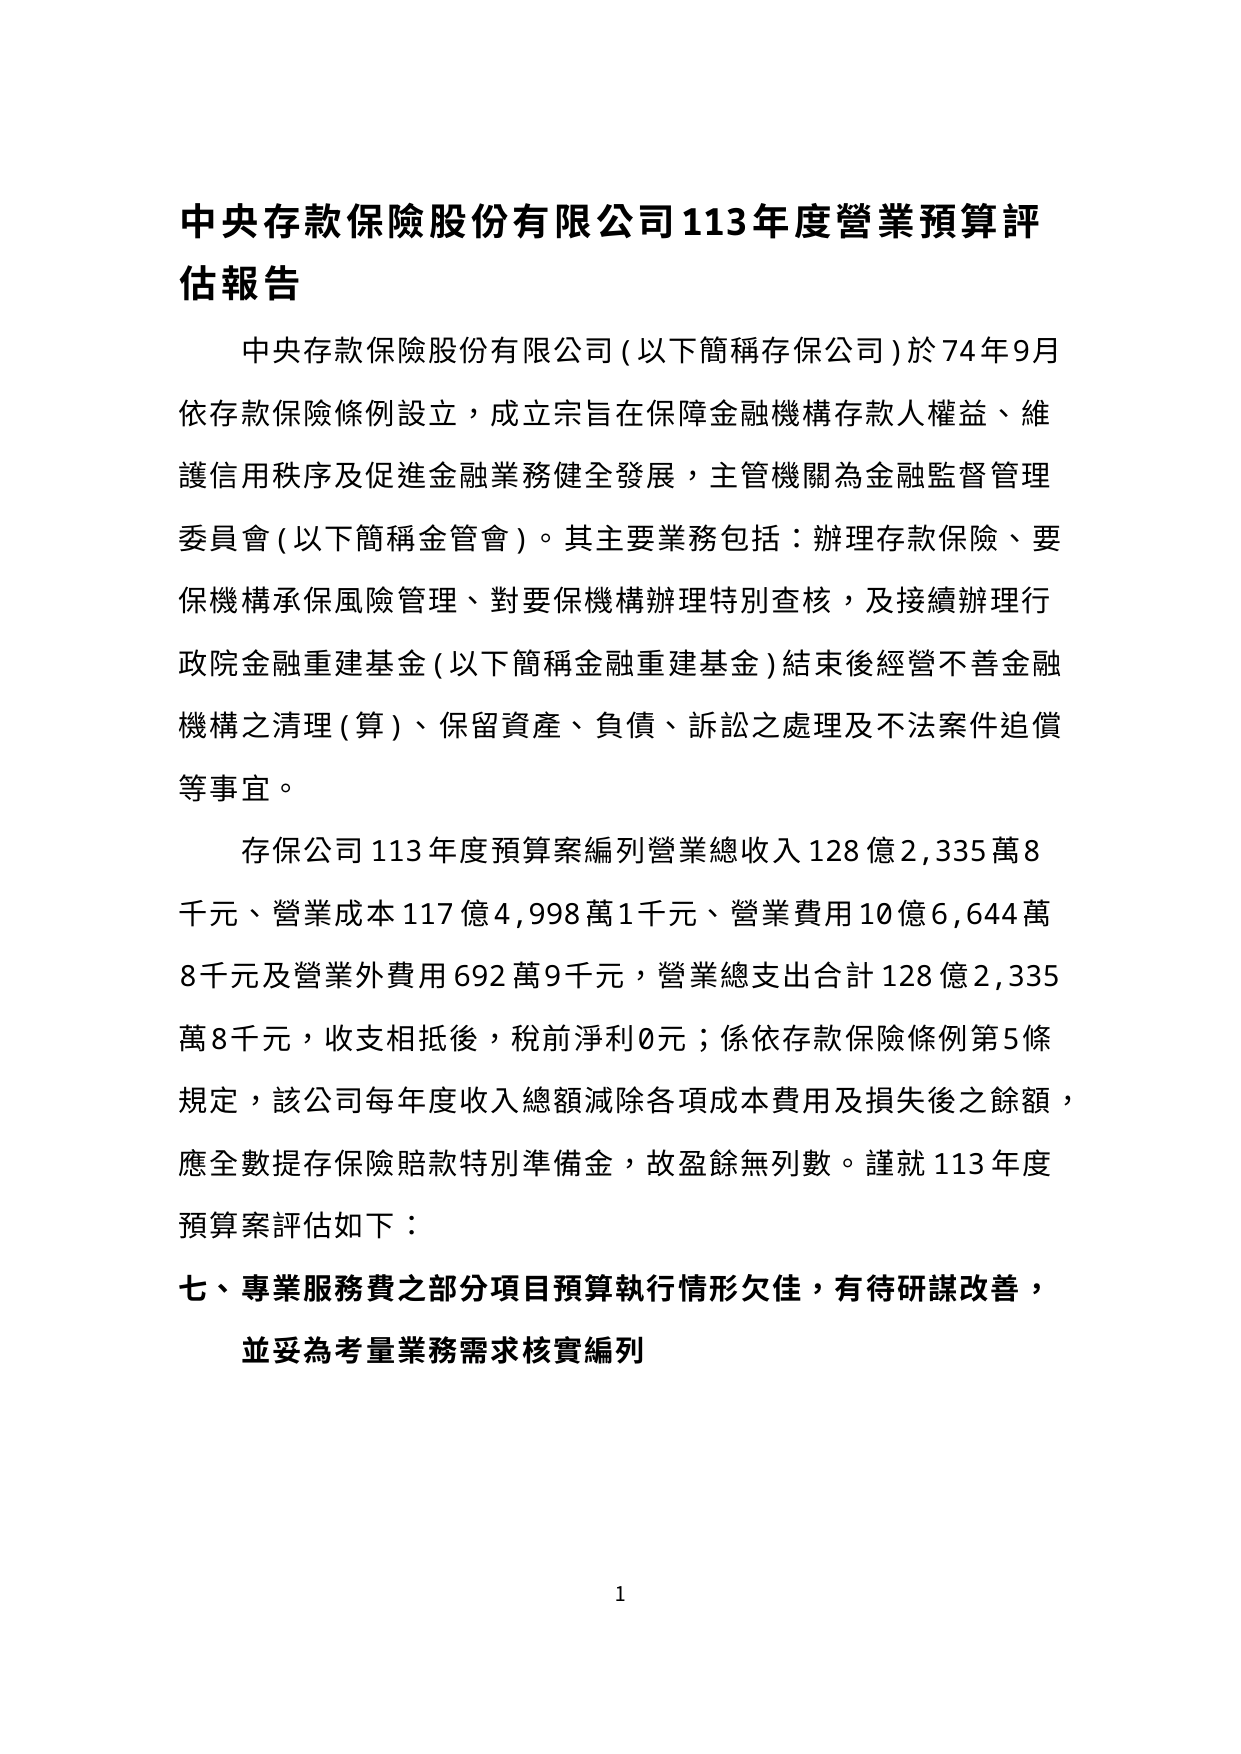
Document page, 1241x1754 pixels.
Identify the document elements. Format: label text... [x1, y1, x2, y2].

text 七、專業服務費之部分項目預算執行情形欠佳，有待研謀改善，並妥為考量業務需求核實編列 [177, 1245, 1063, 1370]
text 中央存款保險股份有限公司(以下簡稱存保公司)於74年9月依存款保險條例設立，成立宗旨在保障金融機構存款人權益、維護信用秩序及促進金融業務健全發展，主管機關為金融監督管理委員會(以下簡稱金管會)。其主要業務包括：辦理存款保險、要保機構承保風險管理、對要保機構辦理特別查核，及接續辦理行政院金融重建基金(以下簡稱金融重建基金)結束後經營不善金融機構之清理(算)、保留資產、負債、訴訟之處理及不法案件追償等事宜。 [177, 307, 1063, 807]
text 存保公司113年度預算案編列營業總收入128億2,335萬8千元、營業成本117億4,998萬1千元、營業費用10億6,644萬8千元及營業外費用692萬9千元，營業總支出合計128億2,335萬8千元，收支相抵後，稅前淨利0元；係依存款保險條例第5條規定，該公司每年度收入總額減除各項成本費用及損失後之餘額，應全數提存保險賠款特別準備金，故盈餘無列數。謹就113年度預算案評估如下： [177, 807, 1063, 1245]
text 中央存款保險股份有限公司113年度營業預算評估報告 [177, 177, 1063, 302]
